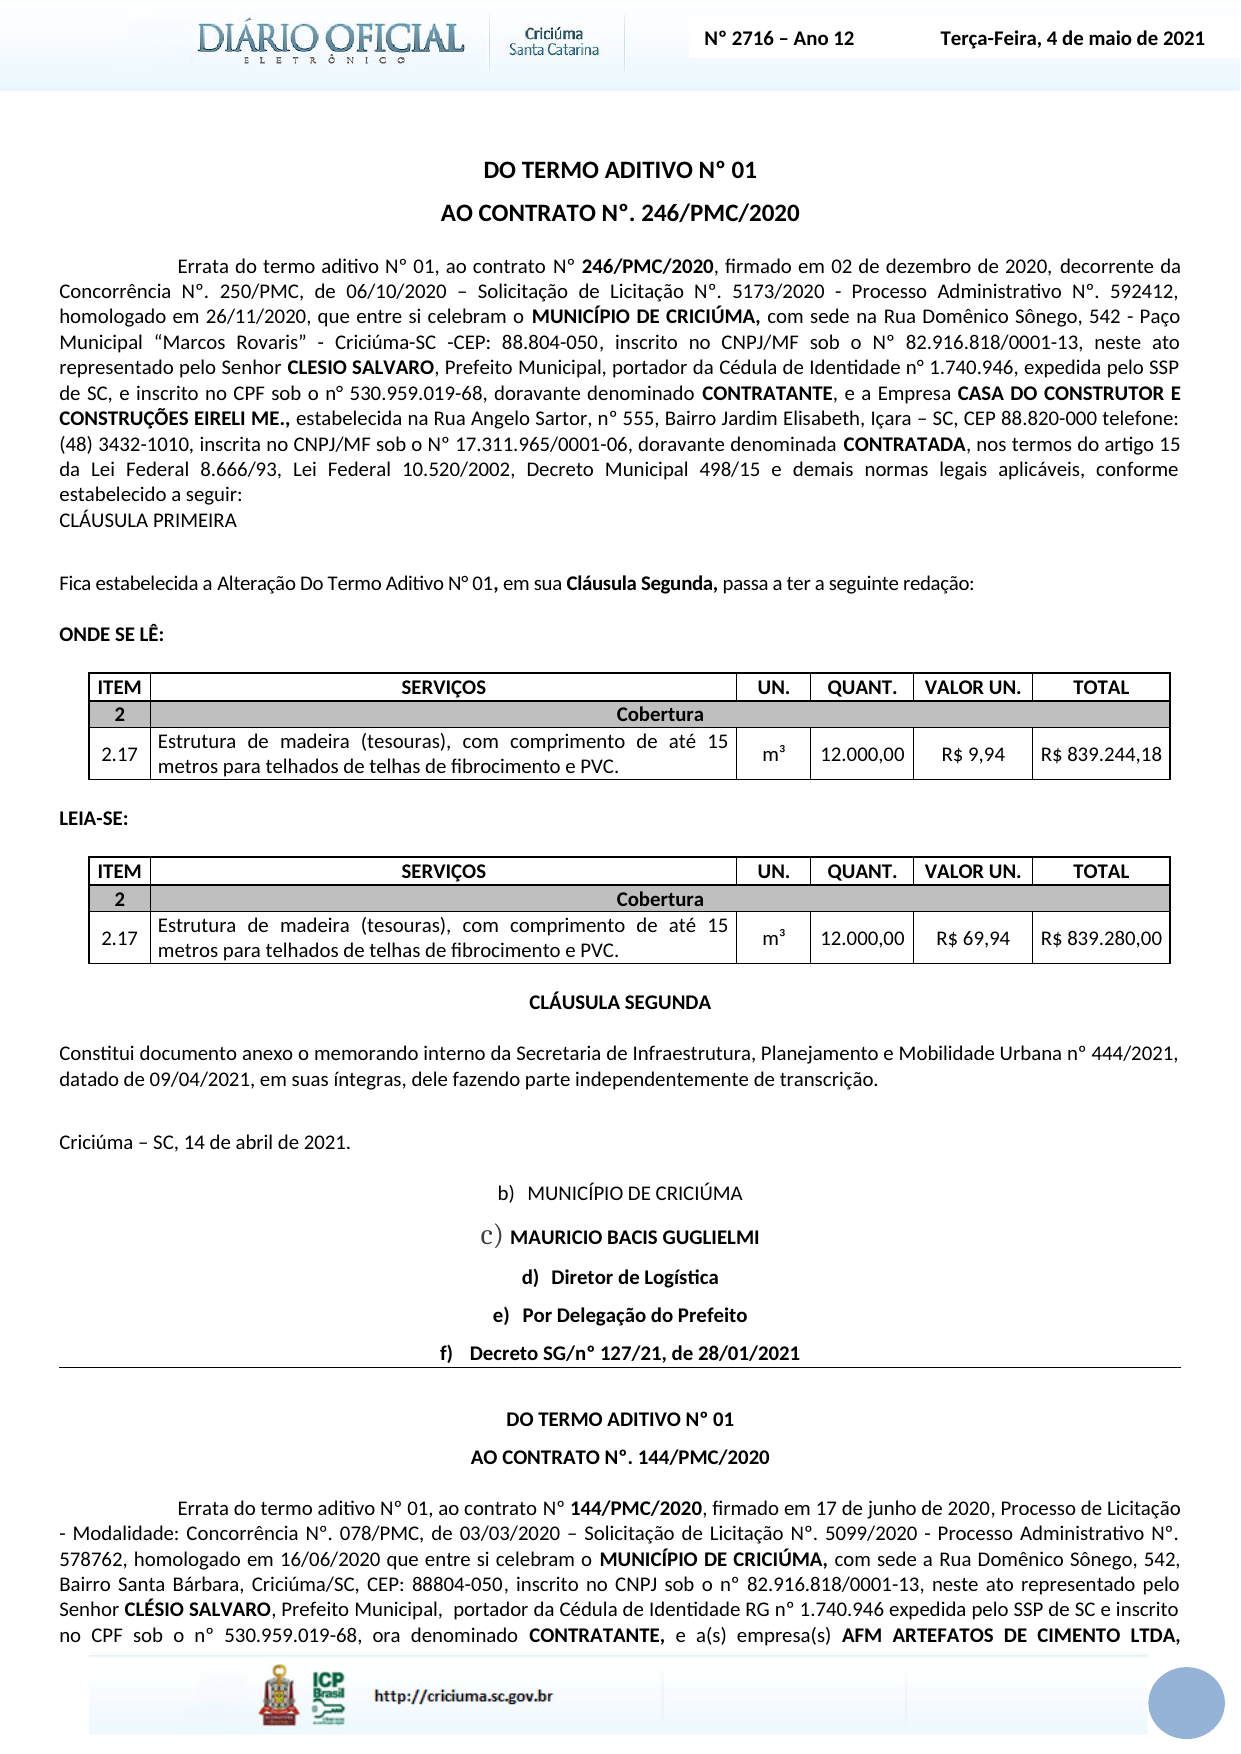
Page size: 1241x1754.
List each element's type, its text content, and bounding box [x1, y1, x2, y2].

table_cell Estrutura de madeira (tesouras), com comprimento de até 15 metros para telhados de telhas de fibrocimento e PVC. [151, 912, 736, 963]
table_header ITEM [90, 858, 150, 884]
table_header ITEM [90, 674, 150, 699]
table_header UN. [737, 674, 810, 699]
table_cell 12.000,00 [811, 728, 913, 779]
table_cell R$ 839.244,18 [1033, 728, 1169, 779]
table_cell 12.000,00 [811, 912, 913, 963]
text DO TERMO ADITIVO Nº 01 [59, 154, 1181, 184]
text Decreto SG/nº 127/21, de 28/01/2021 [59, 1340, 1181, 1367]
table_cell 2 [90, 702, 150, 727]
text CLÁUSULA PRIMEIRA [59, 507, 1181, 532]
table_cell R$ 69,94 [914, 912, 1032, 963]
text MUNICÍPIO DE CRICIÚMA [59, 1180, 1181, 1205]
text Errata do termo aditivo Nº 01, ao contrato Nº 246/PMC/2020, firmado em 02 de dezembro de 2020, decorrente da Concorrência Nº. 250/PMC, de 06/10/2020 – Solicitação de Licitação Nº. 5173/2020 - Processo Administrativo Nº. 592412, homologado em 26/11/2020, que entre si celebram o MUNICÍPIO DE CRICIÚMA, com sede na Rua Domênico Sônego, 542 - Paço Municipal “Marcos Rovaris” - Criciúma-SC -CEP: 88.804-050, inscrito no CNPJ/MF sob o Nº 82.916.818/0001-13, neste ato representado pelo Senhor CLESIO SALVARO, Prefeito Municipal, portador da Cédula de Identidade n° 1.740.946, expedida pelo SSP de SC, e inscrito no CPF sob o n° 530.959.019-68, doravante denominado CONTRATANTE, e a Empresa CASA DO CONSTRUTOR E CONSTRUÇÕES EIRELI ME., estabelecida na Rua Angelo Sartor, nº 555, Bairro Jardim Elisabeth, Içara – SC, CEP 88.820-000 telefone: (48) 3432-1010, inscrita no CNPJ/MF sob o Nº 17.311.965/0001-06, doravante denominada CONTRATADA, nos termos do artigo 15 da Lei Federal 8.666/93, Lei Federal 10.520/2002, Decreto Municipal 498/15 e demais normas legais aplicáveis, conforme estabelecido a seguir: [59, 253, 1181, 507]
table_cell m³ [737, 728, 810, 779]
text Criciúma – SC, 14 de abril de 2021. [59, 1129, 1181, 1154]
table_cell Cobertura [151, 702, 1169, 727]
table_cell 2.17 [90, 728, 150, 779]
text Diretor de Logística [59, 1264, 1181, 1289]
table_header TOTAL [1033, 674, 1169, 699]
table_header VALOR UN. [914, 858, 1032, 884]
table_header VALOR UN. [914, 674, 1032, 699]
text ONDE SE LÊ: [59, 621, 1181, 647]
text DO TERMO ADITIVO Nº 01 [59, 1406, 1181, 1432]
text AO CONTRATO Nº. 246/PMC/2020 [59, 197, 1181, 227]
text Fica estabelecida a Alteração Do Termo Aditivo N° 01, em sua Cláusula Segunda, passa a ter a seguinte redação: [59, 570, 1181, 596]
table_cell 2.17 [90, 912, 150, 963]
table_header QUANT. [811, 858, 913, 884]
table_cell 2 [90, 886, 150, 911]
text AO CONTRATO Nº. 144/PMC/2020 [59, 1444, 1181, 1469]
text Constitui documento anexo o memorando interno da Secretaria de Infraestrutura, Planejamento e Mobilidade Urbana nº 444/2021, datado de 09/04/2021, em suas íntegras, dele fazendo parte independentemente de transcrição. [59, 1040, 1181, 1091]
table_header QUANT. [811, 674, 913, 699]
text CLÁUSULA SEGUNDA [59, 989, 1181, 1015]
table_header SERVIÇOS [151, 674, 736, 699]
table_header UN. [737, 858, 810, 884]
table_cell Cobertura [151, 886, 1169, 911]
table_cell R$ 9,94 [914, 728, 1032, 779]
table_header SERVIÇOS [151, 858, 736, 884]
text MAURICIO BACIS GUGLIELMI [59, 1218, 1181, 1251]
text Por Delegação do Prefeito [59, 1302, 1181, 1327]
text LEIA-SE: [59, 805, 1181, 831]
table_cell m³ [737, 912, 810, 963]
table_header TOTAL [1033, 858, 1169, 884]
table_cell Estrutura de madeira (tesouras), com comprimento de até 15 metros para telhados de telhas de fibrocimento e PVC. [151, 728, 736, 779]
table_cell R$ 839.280,00 [1033, 912, 1169, 963]
text Errata do termo aditivo Nº 01, ao contrato Nº 144/PMC/2020, firmado em 17 de junho de 2020, Processo de Licitação - Modalidade: Concorrência Nº. 078/PMC, de 03/03/2020 – Solicitação de Licitação Nº. 5099/2020 - Processo Administrativo Nº. 578762, homologado em 16/06/2020 que entre si celebram o MUNICÍPIO DE CRICIÚMA, com sede a Rua Domênico Sônego, 542, Bairro Santa Bárbara, Criciúma/SC, CEP: 88804-050, inscrito no CNPJ sob o nº 82.916.818/0001-13, neste ato representado pelo Senhor CLÉSIO SALVARO, Prefeito Municipal, portador da Cédula de Identidade RG nº 1.740.946 expedida pelo SSP de SC e inscrito no CPF sob o nº 530.959.019-68, ora denominado CONTRATANTE, e a(s) empresa(s) AFM ARTEFATOS DE CIMENTO LTDA, [59, 1495, 1181, 1647]
